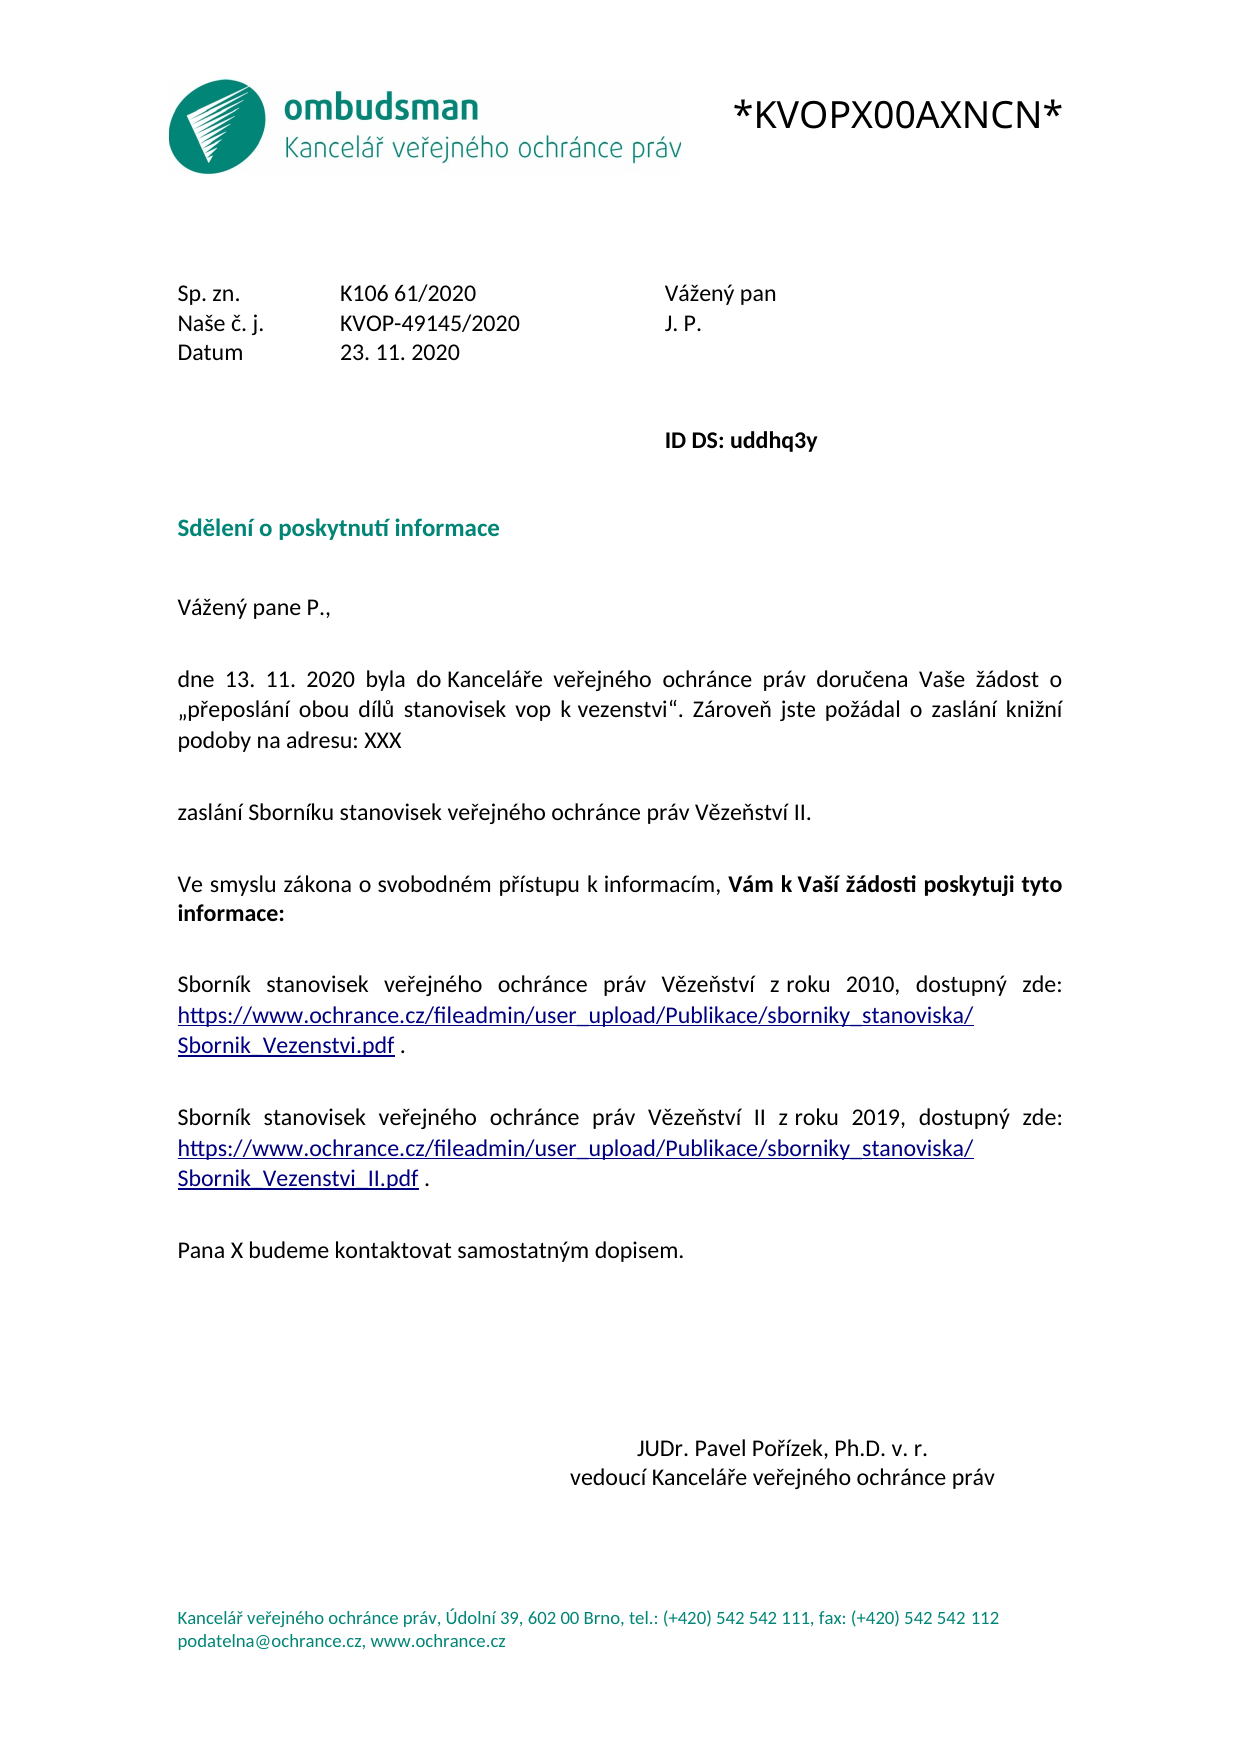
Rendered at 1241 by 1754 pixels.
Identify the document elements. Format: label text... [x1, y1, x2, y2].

text dne 13. 11. 2020 byla do Kanceláře veřejného ochránce práv doručena Vaše žádost o „přeposlání obou dílů stanovisek vop k vezenstvi“. Zároveň jste požádal o zaslání knižní podoby na adresu: XXX [177, 664, 1063, 754]
text vedoucí Kanceláře veřejného ochránce práv [502, 1462, 1063, 1491]
text Pana X budeme kontaktovat samostatným dopisem. [177, 1235, 1063, 1264]
text Vážený pane P., [177, 592, 1063, 621]
text Sborník stanovisek veřejného ochránce práv Vězeňství z roku 2010, dostupný zde: https://www.ochrance.cz/fileadmin/user_upload/Publikace/sborniky_stanoviska/Sbornik_Vezenstvi.pdf . [177, 969, 1063, 1059]
text Sborník stanovisek veřejného ochránce práv Vězeňství II z roku 2019, dostupný zde: https://www.ochrance.cz/fileadmin/user_upload/Publikace/sborniky_stanoviska/Sbornik_Vezenstvi_II.pdf . [177, 1102, 1063, 1192]
table_header Vážený pan J. P. ID DS: uddhq3y [665, 220, 1085, 513]
table_header K106 61/2020 KVOP-49145/2020 23. 11. 2020 [340, 220, 664, 513]
text Ve smyslu zákona o svobodném přístupu k informacím, Vám k Vaší žádosti poskytuji tyto informace: [177, 869, 1063, 928]
text JUDr. Pavel Pořízek, Ph.D. v. r. [502, 1433, 1063, 1462]
subtitle Sdělení o poskytnutí informace [177, 513, 1063, 543]
table_header Sp. zn. Naše č. j. Datum [177, 220, 340, 513]
text zaslání Sborníku stanovisek veřejného ochránce práv Vězeňství II. [177, 797, 1063, 826]
